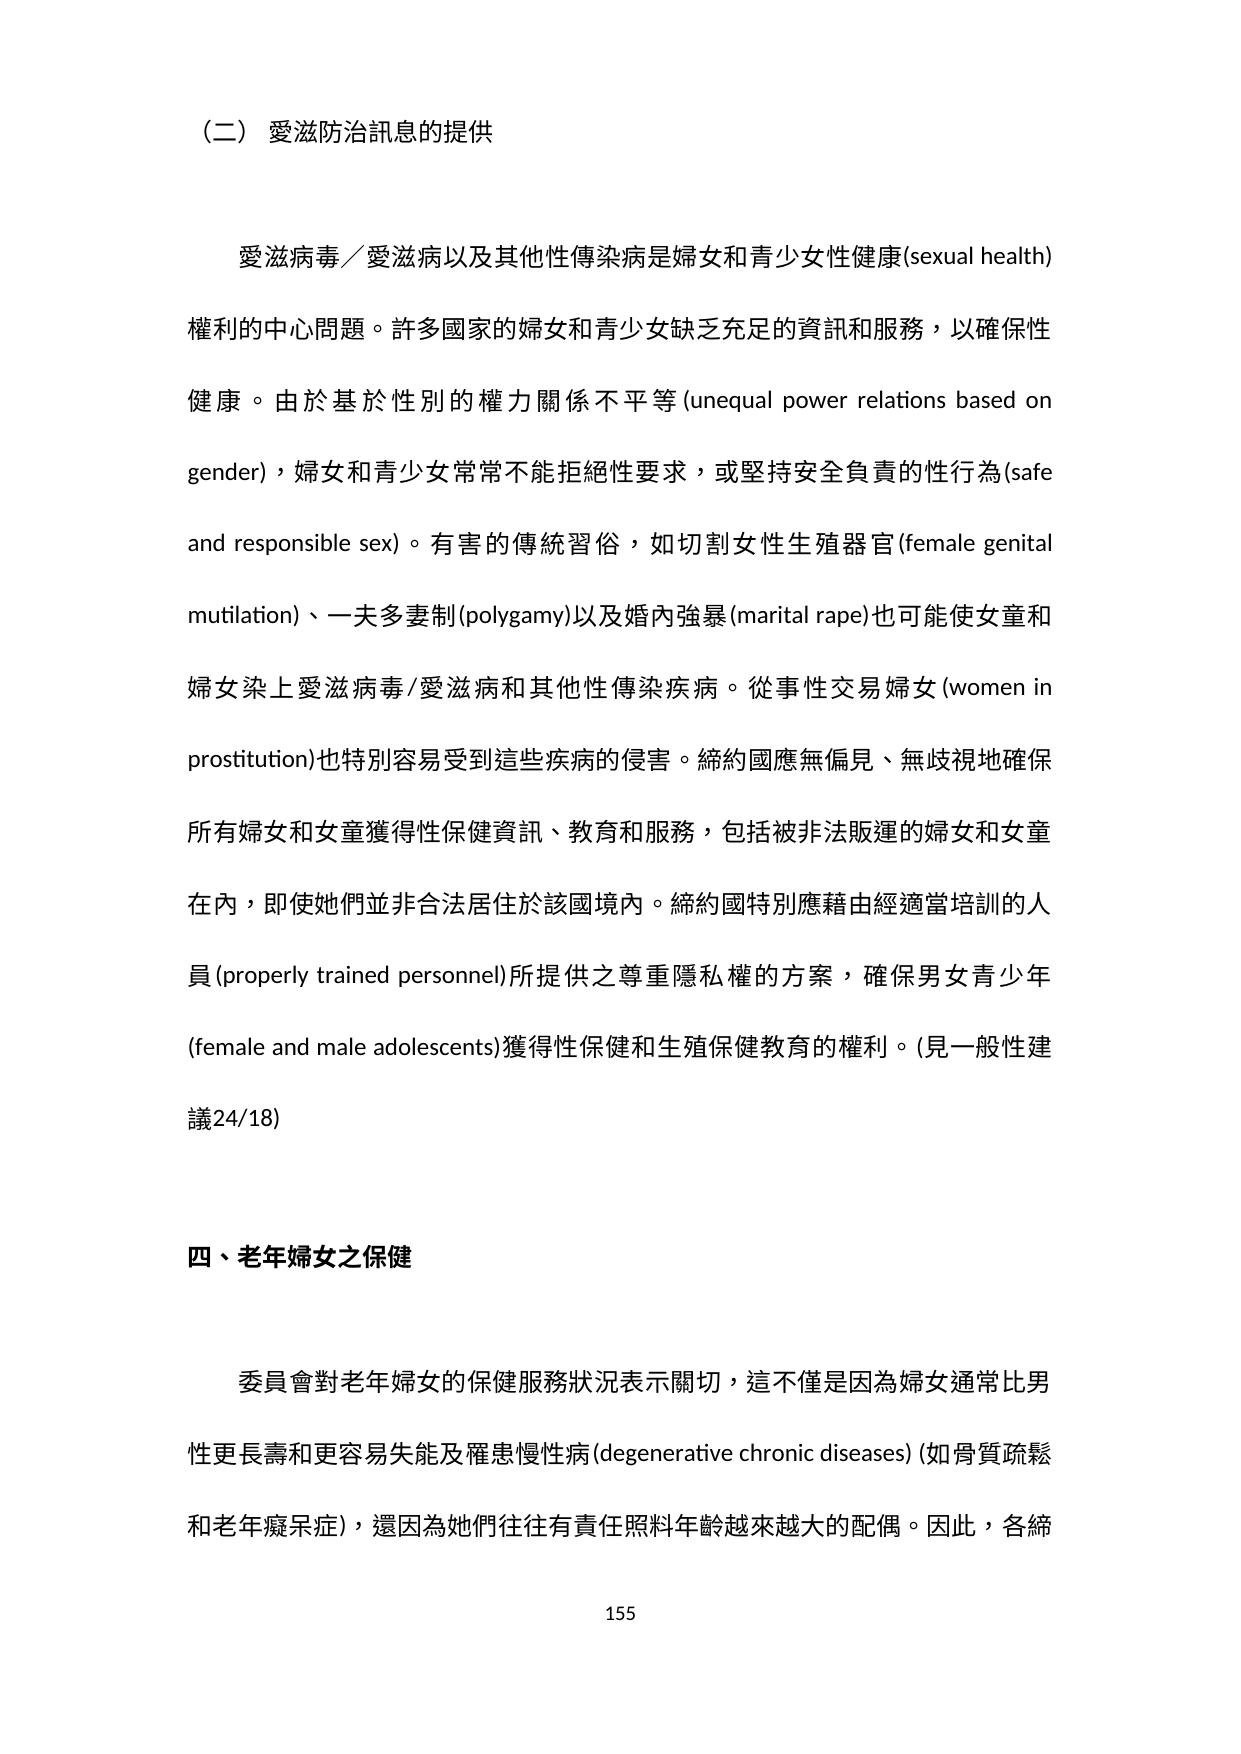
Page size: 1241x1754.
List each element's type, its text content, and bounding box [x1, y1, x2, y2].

text 四、老年婦女之保健 [187, 1214, 1053, 1276]
text 委員會對老年婦女的保健服務狀況表示關切，這不僅是因為婦女通常比男性更長壽和更容易失能及罹患慢性病(degenerative chronic diseases) (如骨質疏鬆和老年癡呆症)，還因為她們往往有責任照料年齡越來越大的配偶。因此，各締 [187, 1339, 1053, 1545]
text 愛滋病毒／愛滋病以及其他性傳染病是婦女和青少女性健康(sexual health)權利的中心問題。許多國家的婦女和青少女缺乏充足的資訊和服務，以確保性健康。由於基於性別的權力關係不平等(unequal power relations based on gender)，婦女和青少女常常不能拒絕性要求，或堅持安全負責的性行為(safe and responsible sex)。有害的傳統習俗，如切割女性生殖器官(female genital mutilation)、一夫多妻制(polygamy)以及婚內強暴(marital rape)也可能使女童和婦女染上愛滋病毒/愛滋病和其他性傳染疾病。從事性交易婦女(women in prostitution)也特別容易受到這些疾病的侵害。締約國應無偏見、無歧視地確保所有婦女和女童獲得性保健資訊、教育和服務，包括被非法販運的婦女和女童在內，即使她們並非合法居住於該國境內。締約國特別應藉由經適當培訓的人員(properly trained personnel)所提供之尊重隱私權的方案，確保男女青少年(female and male adolescents)獲得性保健和生殖保健教育的權利。(見一般性建議24/18) [187, 214, 1053, 1139]
text （二） 愛滋防治訊息的提供 [187, 89, 1053, 151]
